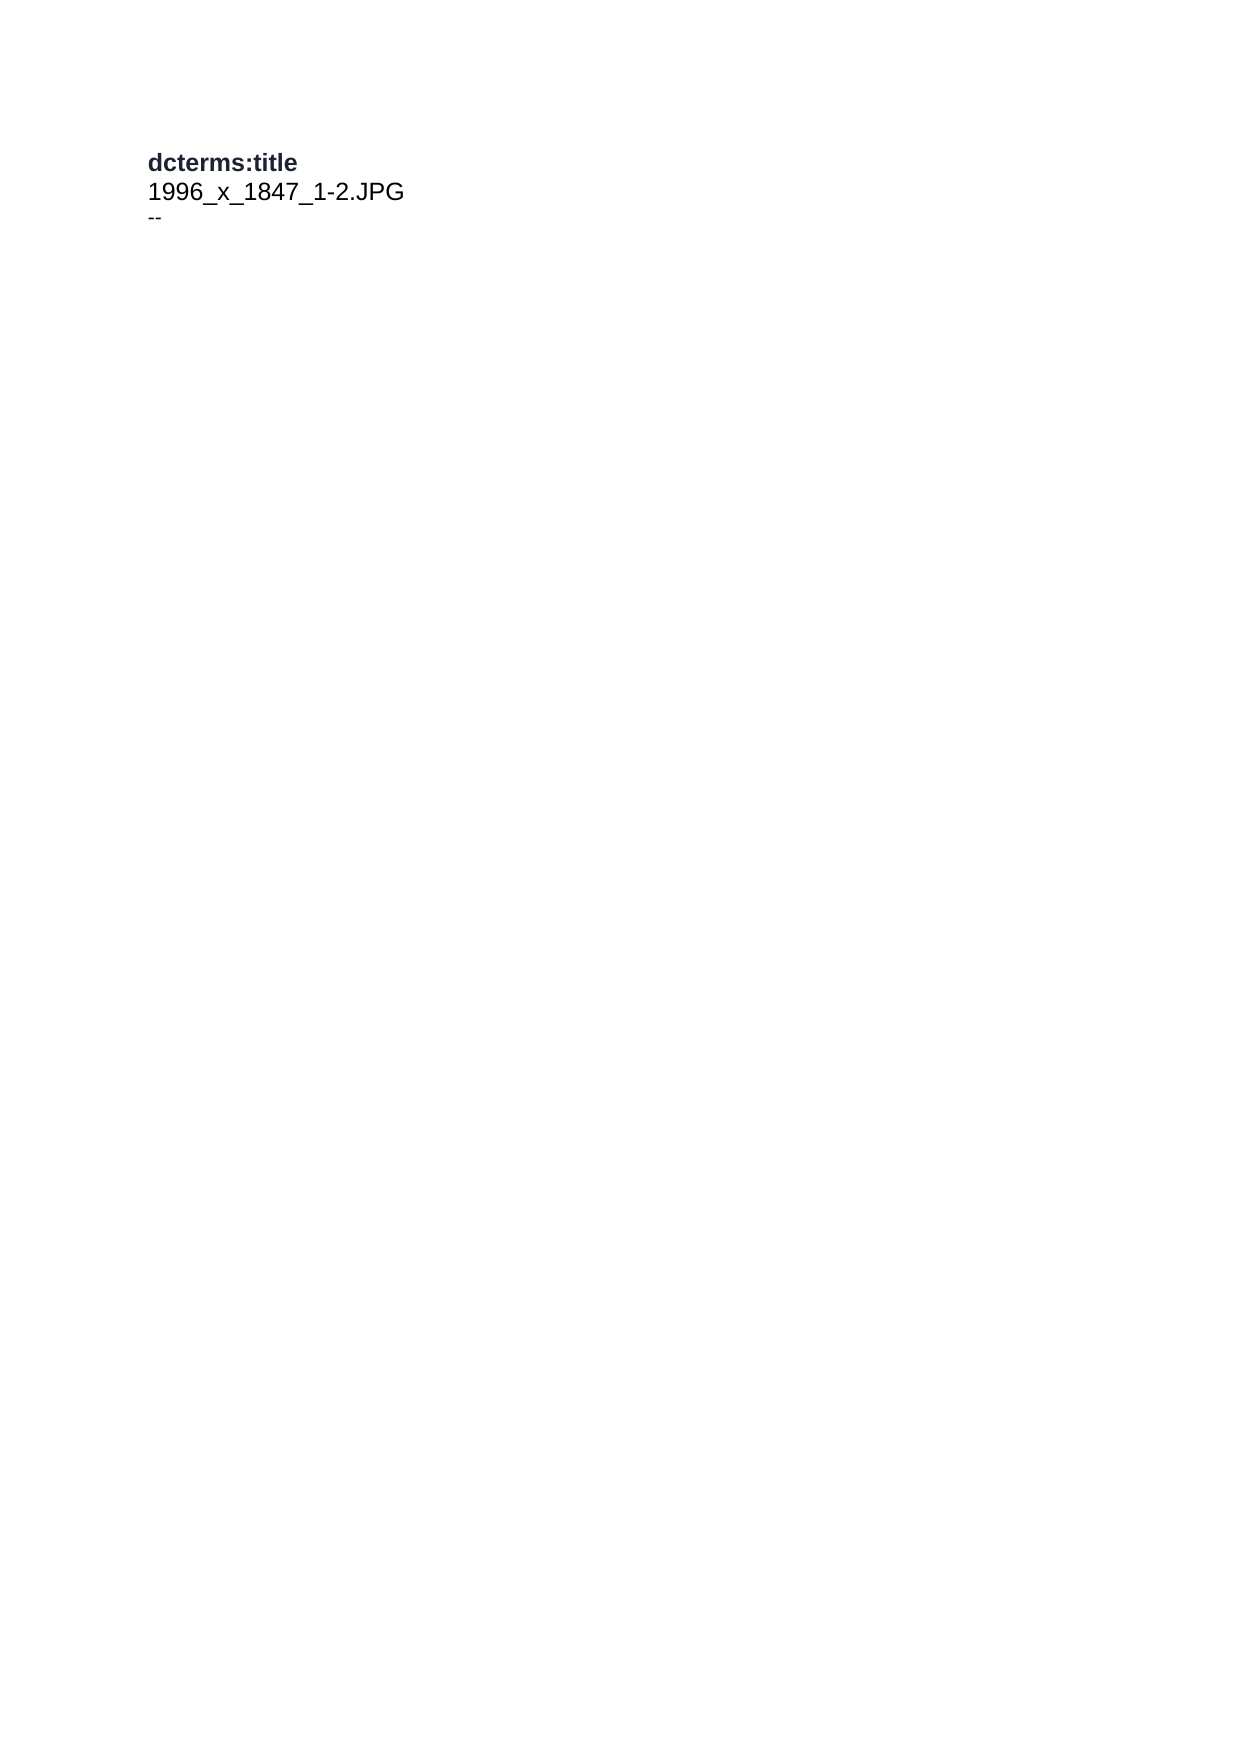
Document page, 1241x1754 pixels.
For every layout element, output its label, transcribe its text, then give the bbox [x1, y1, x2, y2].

text 1996_x_1847_1-2.JPG [148, 176, 1092, 205]
text -- [148, 205, 1092, 229]
text dcterms:title [148, 148, 1092, 176]
